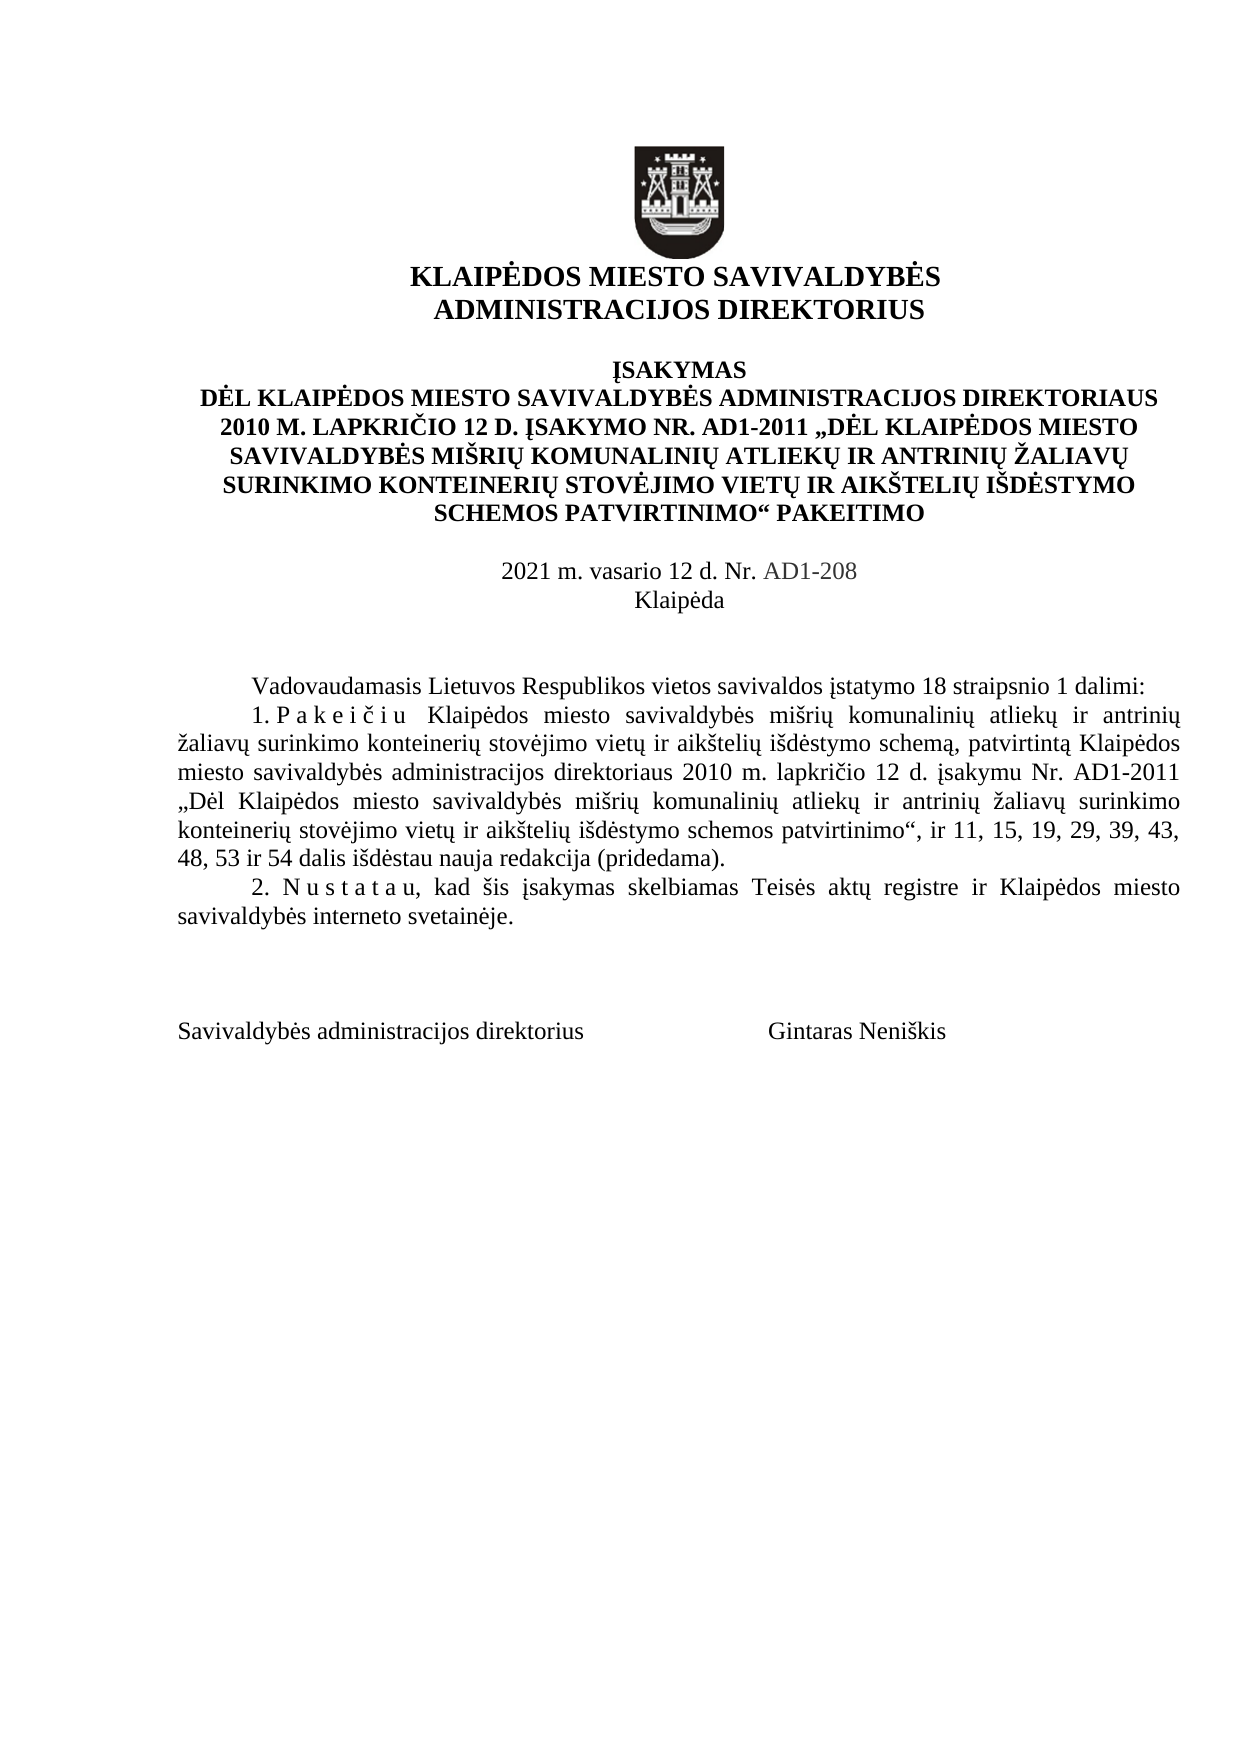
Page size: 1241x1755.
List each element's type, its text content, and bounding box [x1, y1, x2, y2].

text ADMINISTRACIJOS DIREKTORIUS [177, 292, 1181, 326]
text 2. Nustatau, kad šis įsakymas skelbiamas Teisės aktų registre ir Klaipėdos miesto savivaldybės interneto svetainėje. [177, 872, 1181, 930]
text Klaipėda [177, 585, 1181, 613]
text KLAIPĖDOS MIESTO SAVIVALDYBĖS [177, 259, 1181, 292]
text DĖL KLAIPĖDOS MIESTO SAVIVALDYBĖS ADMINISTRACIJOS DIREKTORIAUS 2010 M. LAPKRIČIO 12 D. ĮSAKYMO NR. AD1-2011 „DĖL KLAIPĖDOS MIESTO SAVIVALDYBĖS MIŠRIŲ KOMUNALINIŲ ATLIEKŲ IR ANTRINIŲ ŽALIAVŲ SURINKIMO KONTEINERIŲ STOVĖJIMO VIETŲ IR AIKŠTELIŲ IŠDĖSTYMO SCHEMOS PATVIRTINIMO“ PAKEITIMO [177, 383, 1181, 527]
text Savivaldybės administracijos direktorius Gintaras Neniškis [177, 1016, 1181, 1045]
text ĮSAKYMAS [177, 355, 1181, 383]
text 2021 m. vasario 12 d. Nr. AD1-208 [177, 556, 1181, 585]
text Vadovaudamasis Lietuvos Respublikos vietos savivaldos įstatymo 18 straipsnio 1 dalimi: [177, 671, 1181, 700]
text 1. Pakeičiu Klaipėdos miesto savivaldybės mišrių komunalinių atliekų ir antrinių žaliavų surinkimo konteinerių stovėjimo vietų ir aikštelių išdėstymo schemą, patvirtintą Klaipėdos miesto savivaldybės administracijos direktoriaus 2010 m. lapkričio 12 d. įsakymu Nr. AD1-2011 „Dėl Klaipėdos miesto savivaldybės mišrių komunalinių atliekų ir antrinių žaliavų surinkimo konteinerių stovėjimo vietų ir aikštelių išdėstymo schemos patvirtinimo“, ir 11, 15, 19, 29, 39, 43, 48, 53 ir 54 dalis išdėstau nauja redakcija (pridedama). [177, 700, 1181, 872]
